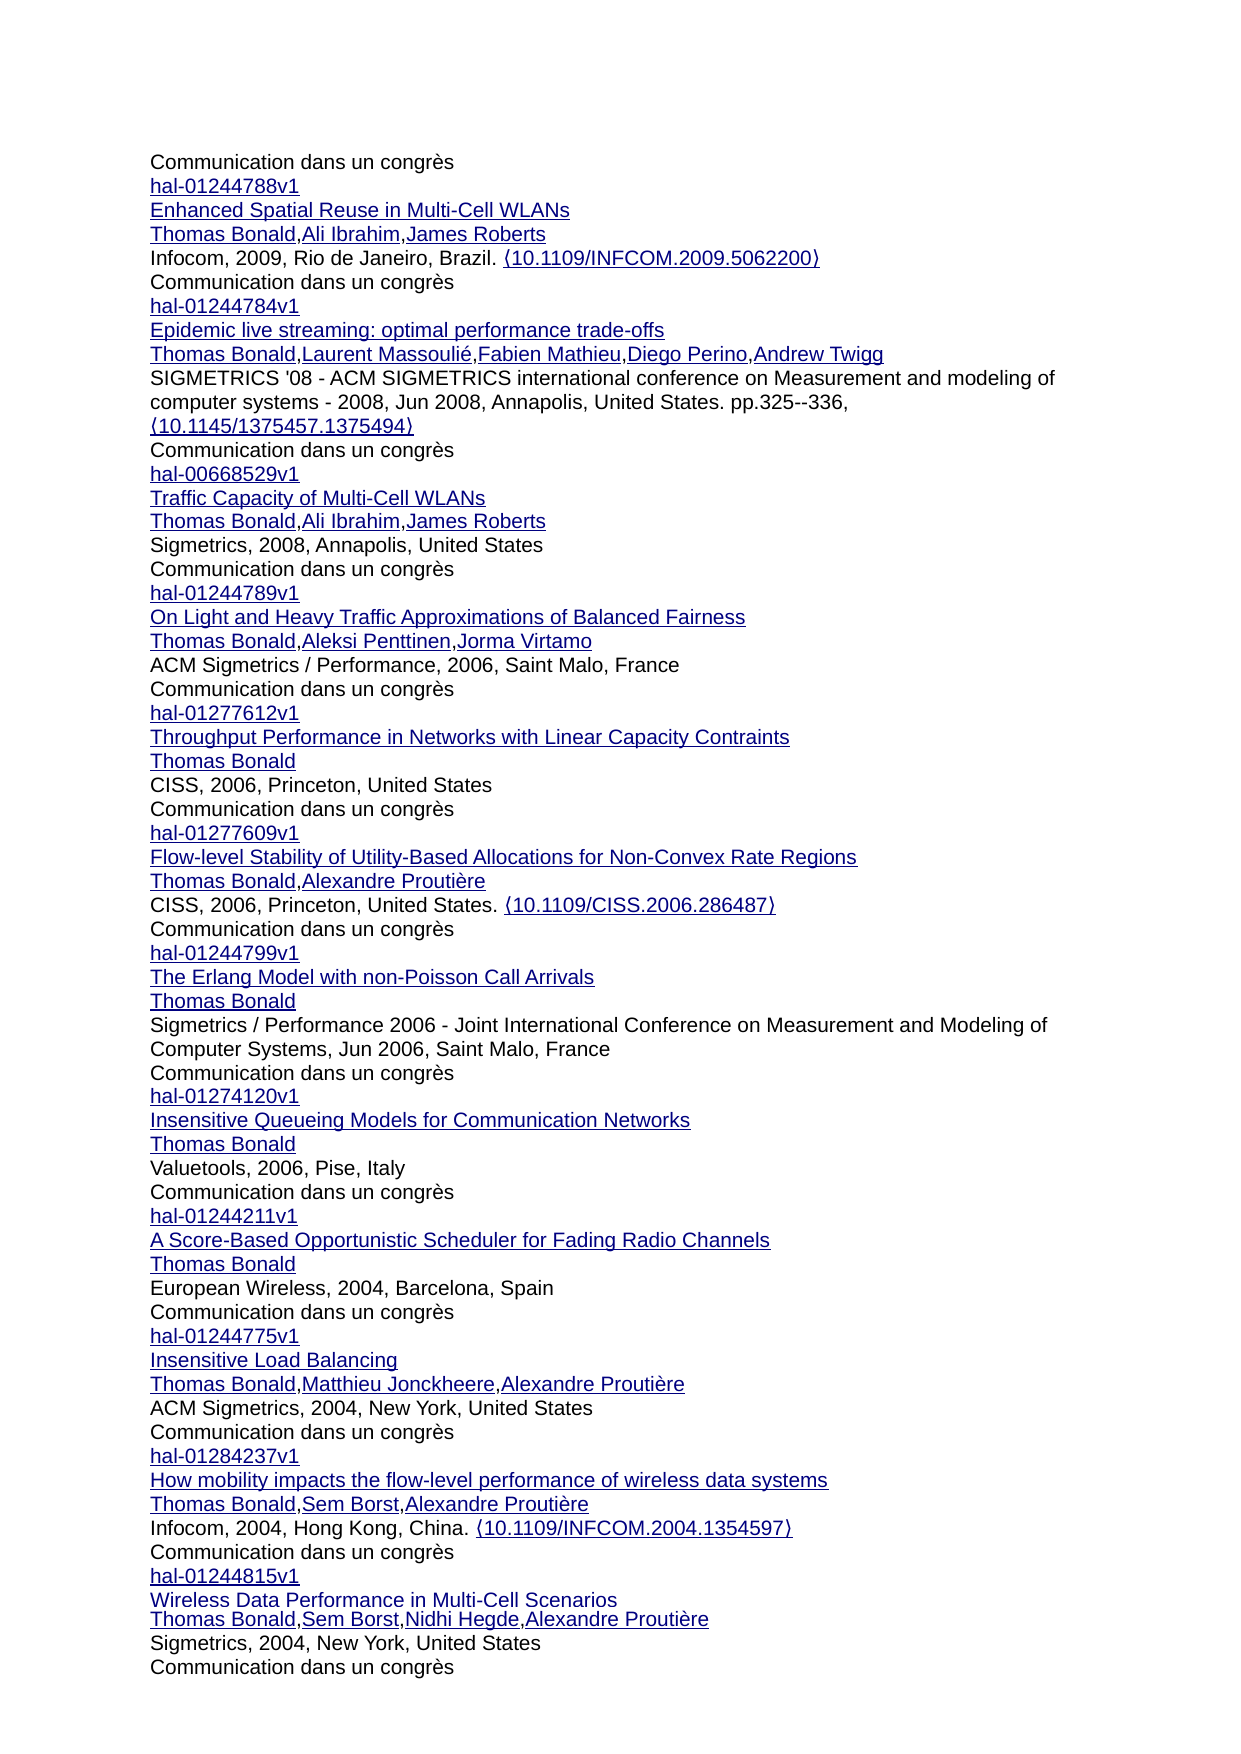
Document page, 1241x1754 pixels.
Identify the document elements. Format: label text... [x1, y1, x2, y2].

table_cell Epidemic live streaming: optimal performance trade-offs Thomas Bonald,Laurent Massoulié,Fabien Mathieu,Diego Perino,Andrew Twigg SIGMETRICS '08 - ACM SIGMETRICS international conference on Measurement and modeling of computer systems - 2008, Jun 2008, Annapolis, United States. pp.325--336, ⟨10.1145/1375457.1375494⟩ Communication dans un congrès hal-00668529v1 [150, 318, 1090, 485]
table_cell Wireless Data Performance in Multi-Cell Scenarios Thomas Bonald,Sem Borst,Nidhi Hegde,Alexandre Proutière Sigmetrics, 2004, New York, United States Communication dans un congrès [150, 1588, 1090, 1679]
table_cell Traffic Capacity of Multi-Cell WLANs Thomas Bonald,Ali Ibrahim,James Roberts Sigmetrics, 2008, Annapolis, United States Communication dans un congrès hal-01244789v1 [150, 485, 1090, 605]
table_cell Insensitive Load Balancing Thomas Bonald,Matthieu Jonckheere,Alexandre Proutière ACM Sigmetrics, 2004, New York, United States Communication dans un congrès hal-01284237v1 [150, 1348, 1090, 1468]
table_cell How mobility impacts the flow-level performance of wireless data systems Thomas Bonald,Sem Borst,Alexandre Proutière Infocom, 2004, Hong Kong, China. ⟨10.1109/INFCOM.2004.1354597⟩ Communication dans un congrès hal-01244815v1 [150, 1468, 1090, 1587]
table_cell On Light and Heavy Traffic Approximations of Balanced Fairness Thomas Bonald,Aleksi Penttinen,Jorma Virtamo ACM Sigmetrics / Performance, 2006, Saint Malo, France Communication dans un congrès hal-01277612v1 [150, 605, 1090, 725]
table_cell A Score-Based Opportunistic Scheduler for Fading Radio Channels Thomas Bonald European Wireless, 2004, Barcelona, Spain Communication dans un congrès hal-01244775v1 [150, 1228, 1090, 1348]
table_cell Insensitive Queueing Models for Communication Networks Thomas Bonald Valuetools, 2006, Pise, Italy Communication dans un congrès hal-01244211v1 [150, 1108, 1090, 1228]
table_cell Communication dans un congrès hal-01244788v1 [150, 150, 1090, 198]
table_cell Enhanced Spatial Reuse in Multi-Cell WLANs Thomas Bonald,Ali Ibrahim,James Roberts Infocom, 2009, Rio de Janeiro, Brazil. ⟨10.1109/INFCOM.2009.5062200⟩ Communication dans un congrès hal-01244784v1 [150, 198, 1090, 318]
table_cell The Erlang Model with non-Poisson Call Arrivals Thomas Bonald Sigmetrics / Performance 2006 - Joint International Conference on Measurement and Modeling of Computer Systems, Jun 2006, Saint Malo, France Communication dans un congrès hal-01274120v1 [150, 965, 1090, 1108]
table_cell Flow-level Stability of Utility-Based Allocations for Non-Convex Rate Regions Thomas Bonald,Alexandre Proutière CISS, 2006, Princeton, United States. ⟨10.1109/CISS.2006.286487⟩ Communication dans un congrès hal-01244799v1 [150, 845, 1090, 964]
table_cell Throughput Performance in Networks with Linear Capacity Contraints Thomas Bonald CISS, 2006, Princeton, United States Communication dans un congrès hal-01277609v1 [150, 725, 1090, 845]
